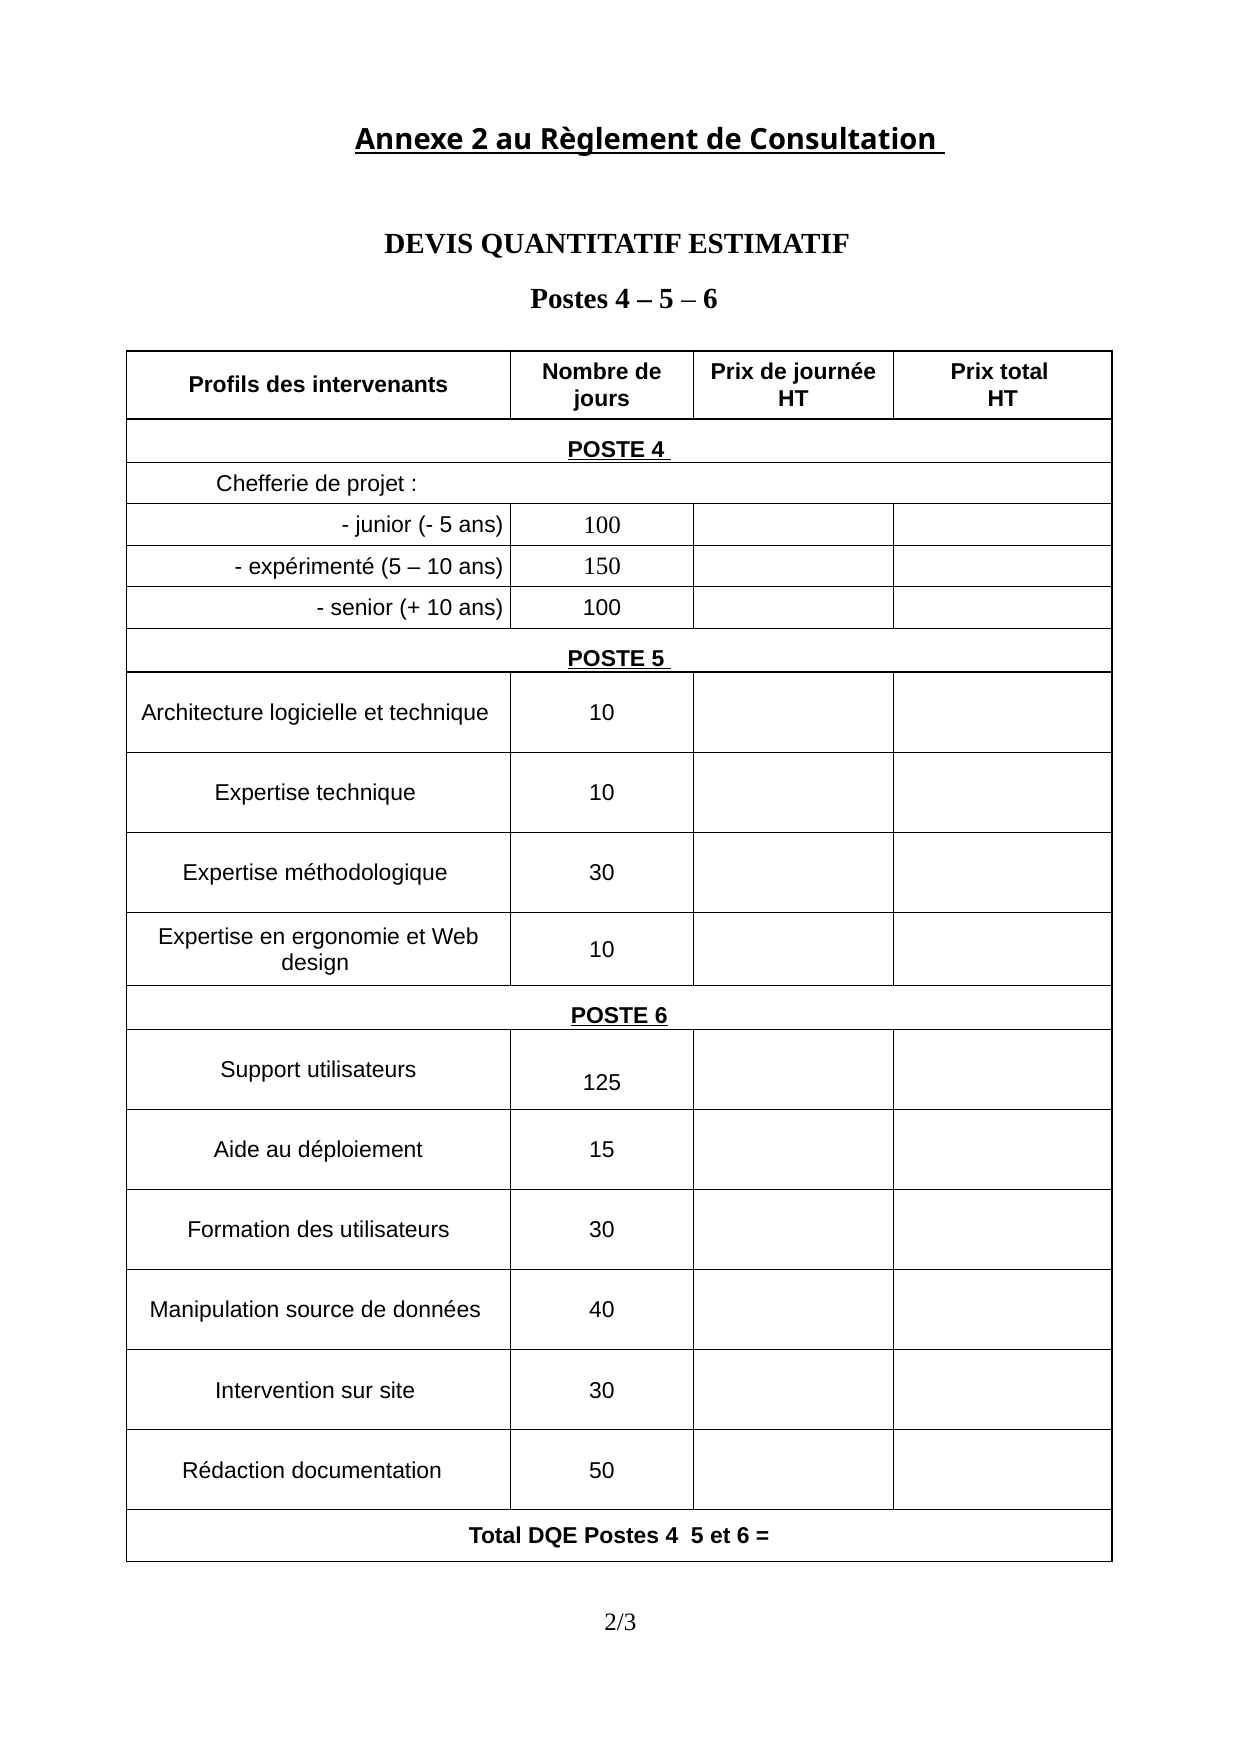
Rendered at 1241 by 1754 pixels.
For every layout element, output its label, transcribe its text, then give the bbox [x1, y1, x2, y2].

table_cell [894, 587, 1111, 628]
table_cell Total DQE Postes 4 5 et 6 = [127, 1510, 1111, 1561]
table_cell [894, 1190, 1111, 1269]
table_cell [894, 913, 1111, 985]
table_cell Rédaction documentation [127, 1430, 510, 1509]
table_cell [694, 833, 893, 912]
table_cell 40 [511, 1270, 693, 1349]
table_cell 30 [511, 1350, 693, 1429]
table_cell 100 [511, 504, 693, 545]
table_cell Intervention sur site [127, 1350, 510, 1429]
table_cell [694, 673, 893, 752]
table_cell Expertise méthodologique [127, 833, 510, 912]
table_cell POSTE 4 [127, 420, 1111, 462]
table_cell 100 [511, 587, 693, 628]
table_cell [894, 1030, 1111, 1109]
table_cell [694, 504, 893, 545]
table_cell 50 [511, 1430, 693, 1509]
table_header Profils des intervenants [127, 352, 510, 417]
table_cell [894, 1350, 1111, 1429]
table_cell [894, 1270, 1111, 1349]
table_cell 125 [511, 1030, 693, 1109]
table_cell Expertise en ergonomie et Web design [127, 913, 510, 985]
table_cell POSTE 6 [127, 986, 1111, 1029]
table_cell [694, 913, 893, 985]
table_cell [694, 1430, 893, 1509]
table_cell [694, 546, 893, 586]
table_cell POSTE 5 [127, 629, 1111, 671]
table_cell 150 [511, 546, 693, 586]
text DEVIS QUANTITATIF ESTIMATIF [118, 226, 1122, 259]
table_cell Expertise technique [127, 753, 510, 832]
table_cell [694, 753, 893, 832]
table_cell Formation des utilisateurs [127, 1190, 510, 1269]
table_cell 30 [511, 1190, 693, 1269]
table_cell Architecture logicielle et technique [127, 673, 510, 752]
table_header Prix de journée HT [694, 352, 893, 417]
table_cell - expérimenté (5 – 10 ans) [127, 546, 510, 586]
table_cell [894, 753, 1111, 832]
table_cell - senior (+ 10 ans) [127, 587, 510, 628]
table_cell [694, 1030, 893, 1109]
table_cell [694, 1190, 893, 1269]
table_cell - junior (- 5 ans) [127, 504, 510, 545]
table_cell 30 [511, 833, 693, 912]
text Postes 4 – 5 – 6 [118, 281, 1122, 314]
table_cell [894, 504, 1111, 545]
table_cell 15 [511, 1110, 693, 1189]
table_cell [894, 673, 1111, 752]
table_cell 10 [511, 753, 693, 832]
table_cell [894, 1430, 1111, 1509]
table_header Nombre de jours [511, 352, 693, 417]
table_cell Chefferie de projet : [127, 463, 1111, 503]
table_header Prix total HT [894, 352, 1111, 417]
table_cell [894, 1110, 1111, 1189]
table_cell [894, 546, 1111, 586]
table_cell Support utilisateurs [127, 1030, 510, 1109]
table_cell [694, 1270, 893, 1349]
table_cell Aide au déploiement [127, 1110, 510, 1189]
subtitle Annexe 2 au Règlement de Consultation [251, 118, 1048, 158]
table_cell 10 [511, 673, 693, 752]
table_cell Manipulation source de données [127, 1270, 510, 1349]
table_cell [694, 1350, 893, 1429]
table_cell [694, 587, 893, 628]
table_cell [894, 833, 1111, 912]
table_cell [694, 1110, 893, 1189]
table_cell 10 [511, 913, 693, 985]
